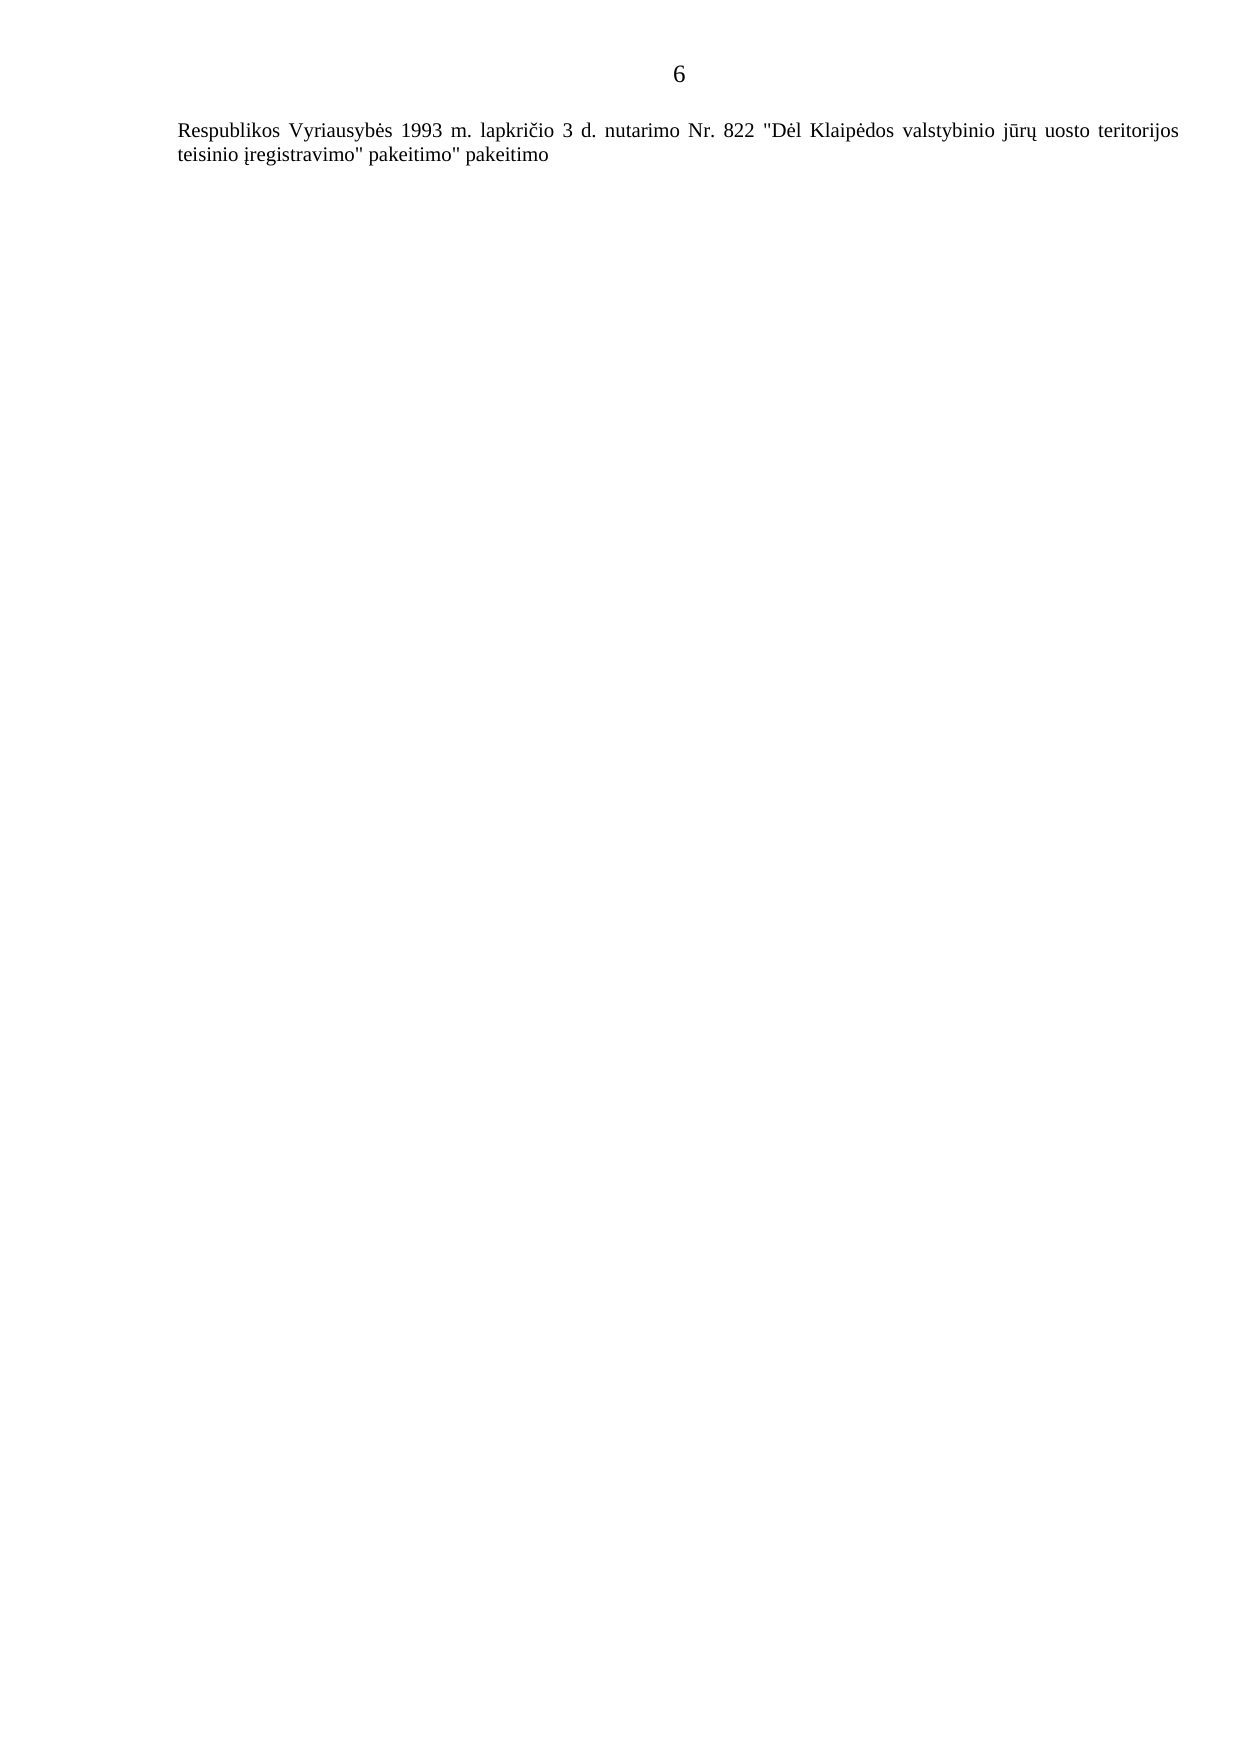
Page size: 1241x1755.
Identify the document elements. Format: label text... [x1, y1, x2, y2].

text Respublikos Vyriausybės 1993 m. lapkričio 3 d. nutarimo Nr. 822 "Dėl Klaipėdos valstybinio jūrų uosto teritorijos teisinio įregistravimo" pakeitimo" pakeitimo [177, 118, 1181, 166]
